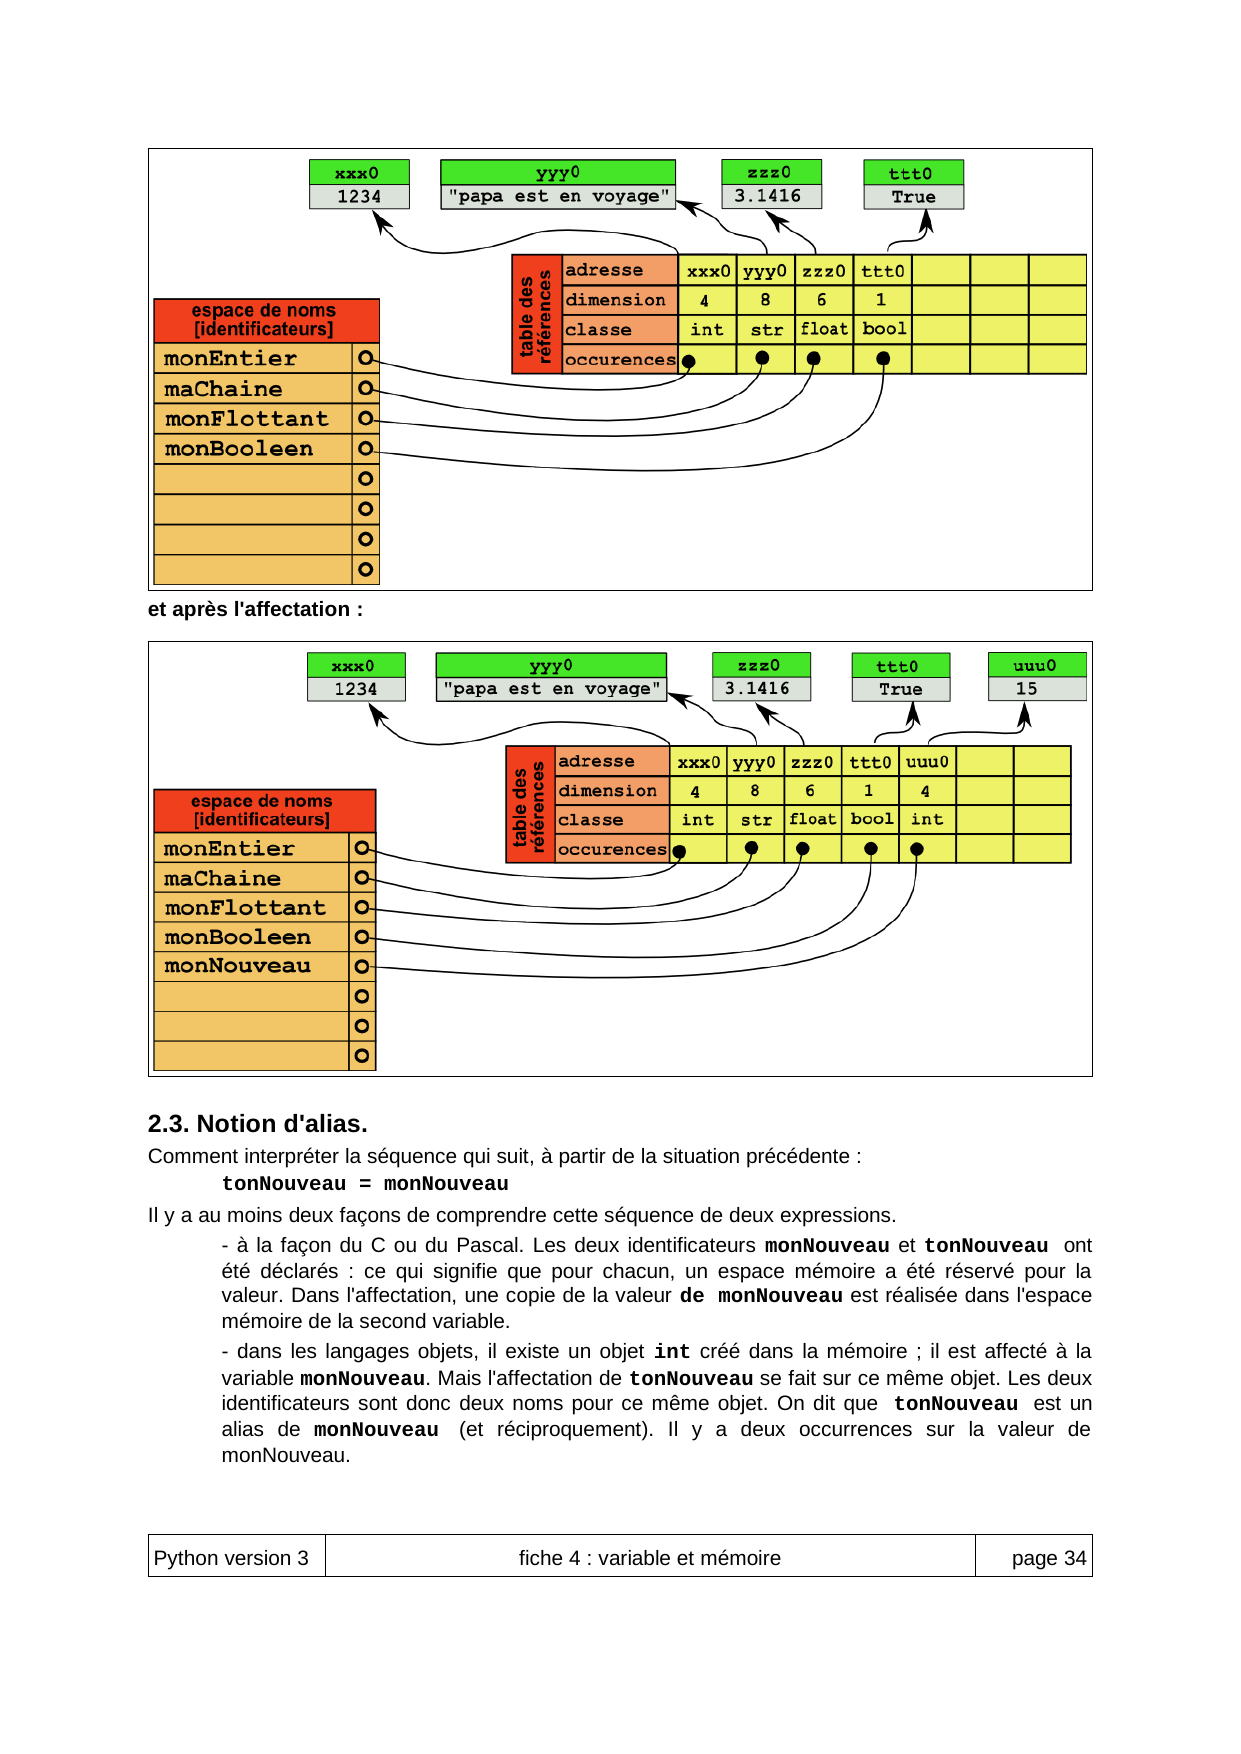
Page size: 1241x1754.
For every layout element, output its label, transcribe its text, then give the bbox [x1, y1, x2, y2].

text Il y a au moins deux façons de comprendre cette séquence de deux expressions. [148, 1203, 1092, 1227]
text - à la façon du C ou du Pascal. Les deux identificateurs monNouveau et tonNouveau ont été déclarés : ce qui signifie que pour chacun, un espace mémoire a été réservé pour la valeur. Dans l'affectation, une copie de la valeur de monNouveau est réalisée dans l'espace mémoire de la second variable. [221, 1233, 1092, 1333]
text et après l'affectation : [148, 596, 1092, 621]
subtitle tonNouveau = monNouveau [221, 1173, 1092, 1197]
picture [153, 652, 1087, 1071]
text Comment interpréter la séquence qui suit, à partir de la situation précédente : [148, 1144, 1092, 1168]
table_header [149, 149, 1092, 590]
picture [153, 159, 1087, 585]
subtitle 2.3. Notion d'alias. [148, 1109, 1092, 1138]
table_header [149, 642, 1092, 1076]
text - dans les langages objets, il existe un objet int créé dans la mémoire ; il est affecté à la variable monNouveau. Mais l'affectation de tonNouveau se fait sur ce même objet. Les deux identificateurs sont donc deux noms pour ce même objet. On dit que tonNouveau est un alias de monNouveau (et réciproquement). Il y a deux occurrences sur la valeur de monNouveau. [221, 1339, 1092, 1467]
